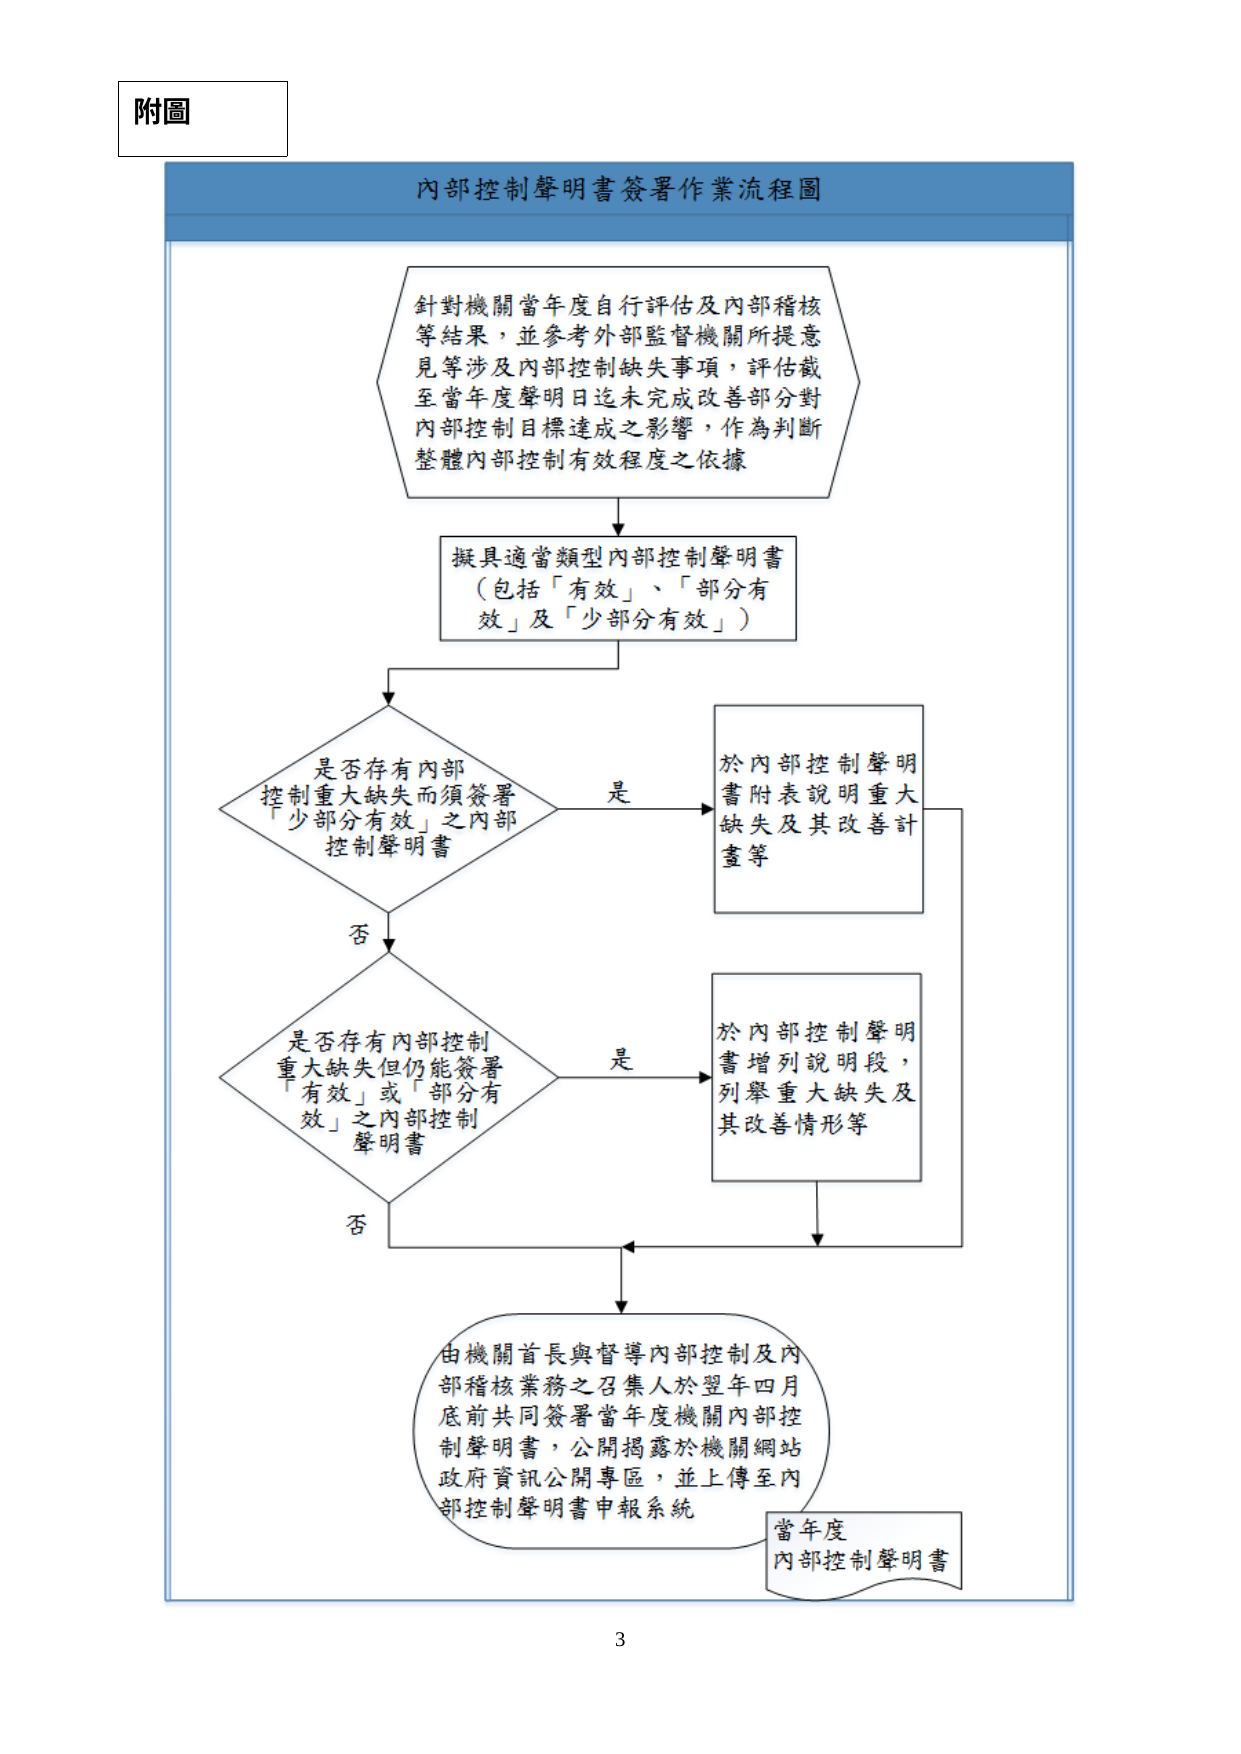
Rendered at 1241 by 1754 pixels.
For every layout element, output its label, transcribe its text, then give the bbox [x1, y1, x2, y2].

text 附圖 [133, 88, 272, 131]
picture [159, 159, 1081, 1612]
